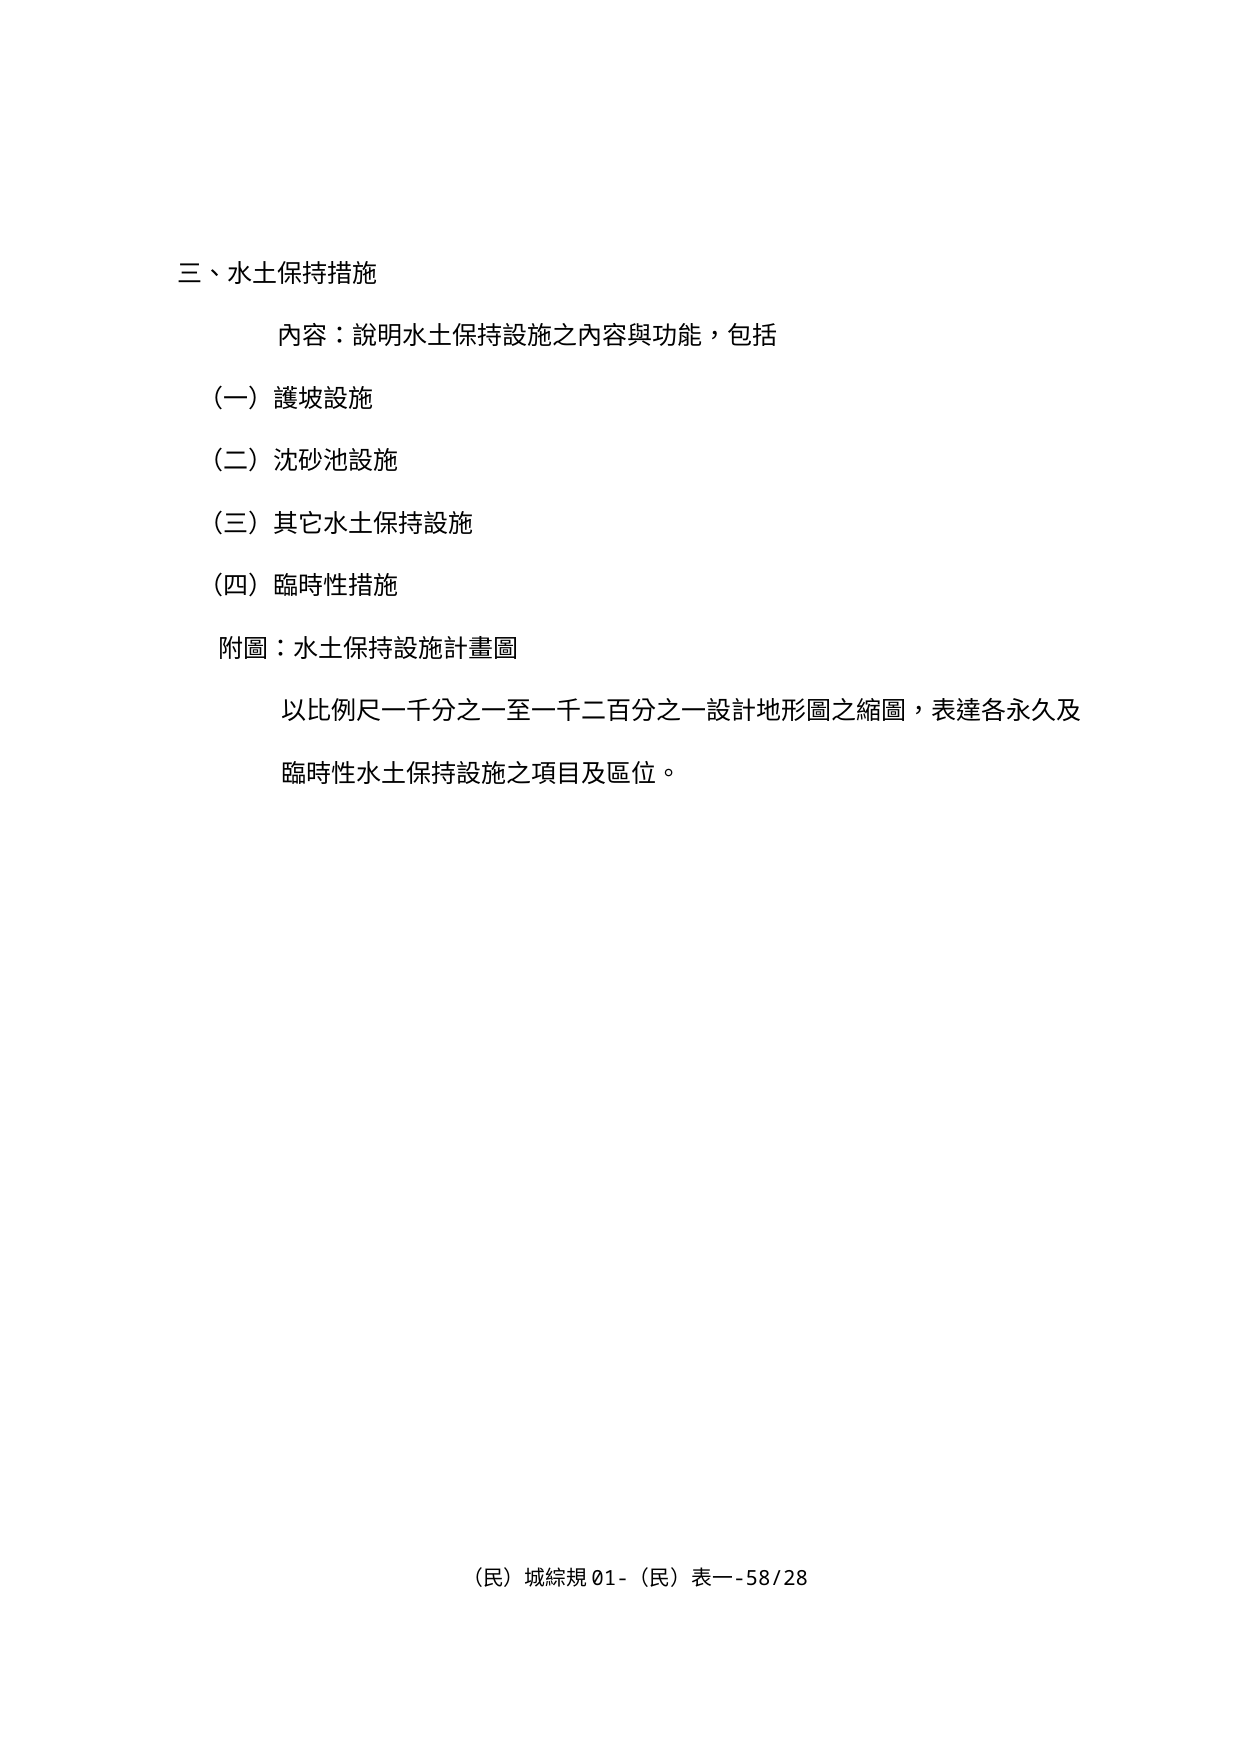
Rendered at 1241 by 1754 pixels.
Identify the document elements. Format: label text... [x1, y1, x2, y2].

text 附圖：水土保持設施計畫圖 [218, 604, 1092, 667]
text （二）沈砂池設施 [198, 417, 1092, 479]
text （一）護坡設施 [198, 354, 1092, 417]
text 內容：說明水土保持設施之內容與功能，包括 [219, 292, 1092, 354]
text 以比例尺一千分之一至一千二百分之一設計地形圖之縮圖，表達各永久及臨時性水土保持設施之項目及區位。 [281, 667, 1092, 792]
text （四）臨時性措施 [198, 542, 1092, 604]
text （三）其它水土保持設施 [198, 479, 1092, 542]
text 三、水土保持措施 [177, 229, 1092, 292]
